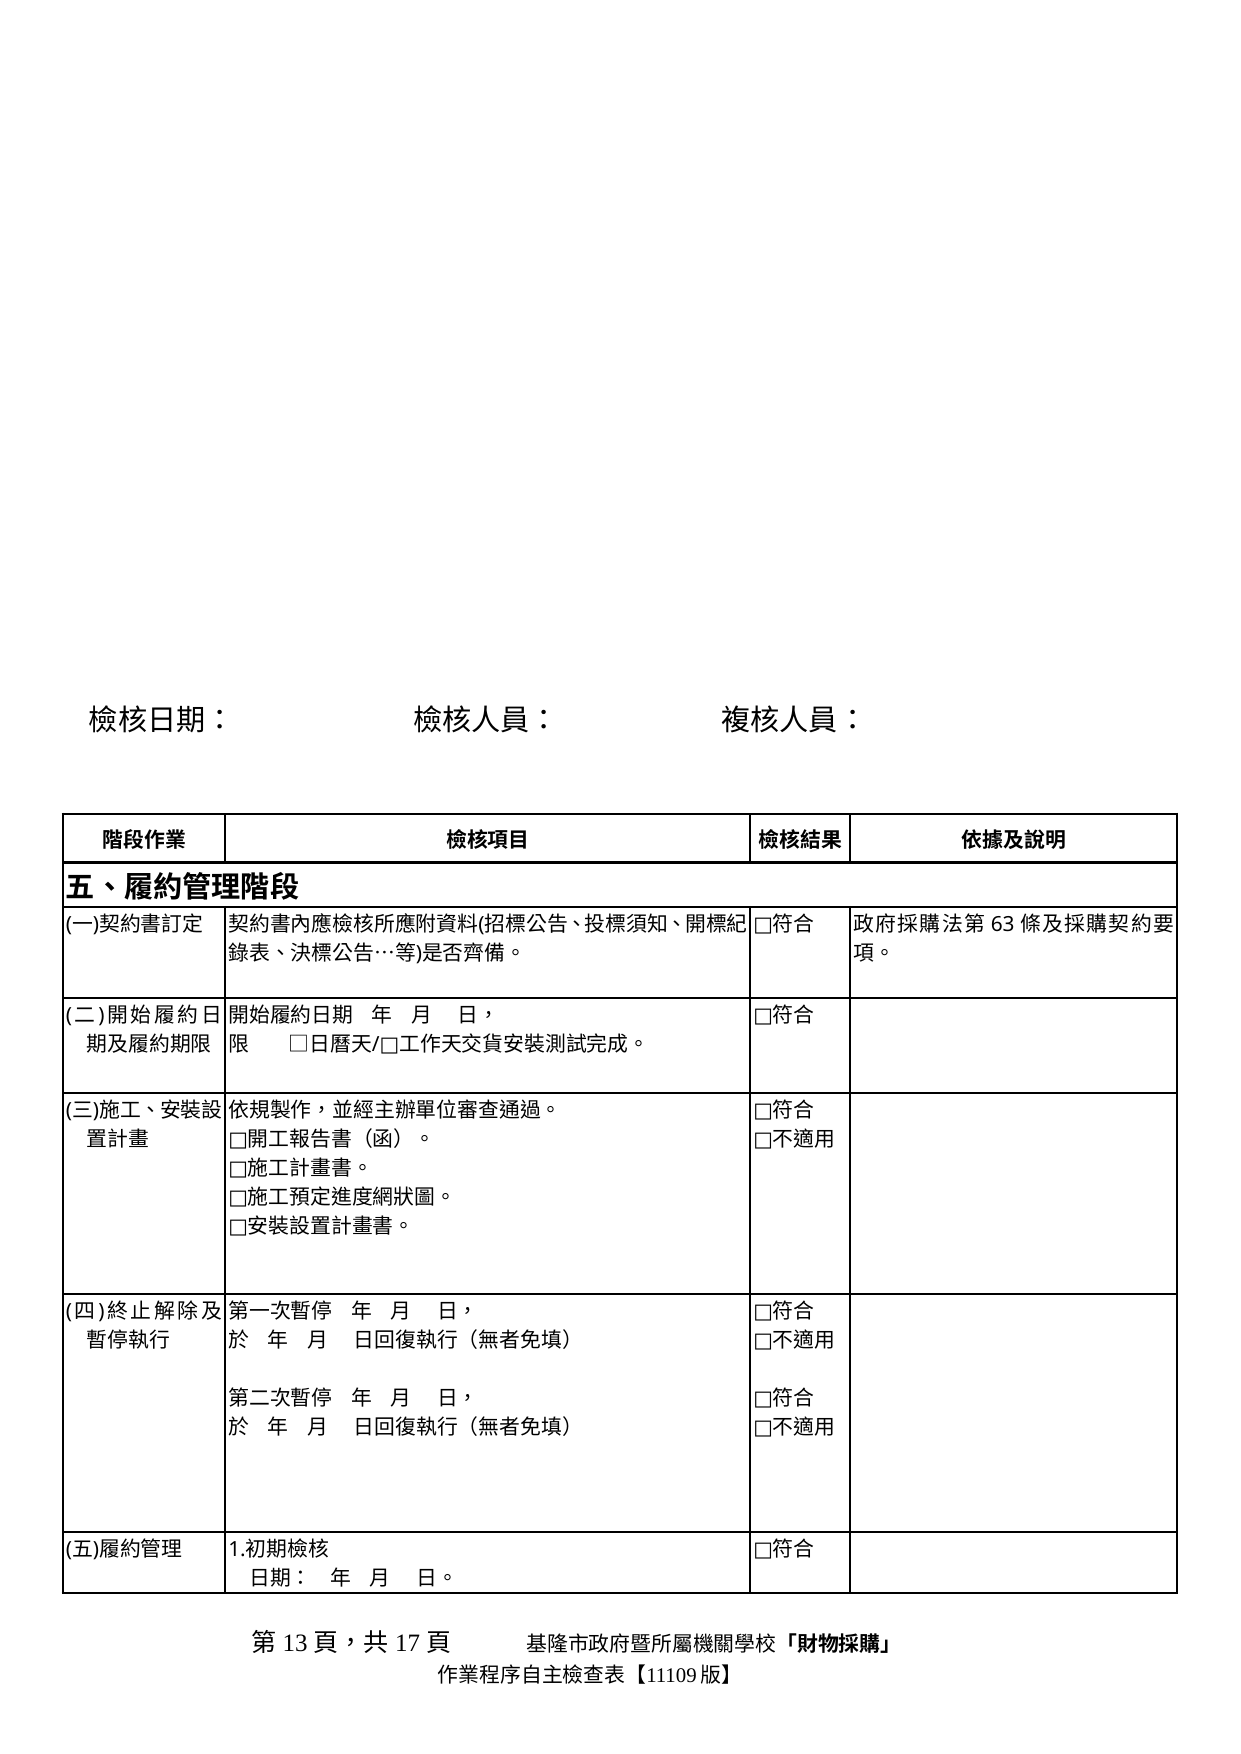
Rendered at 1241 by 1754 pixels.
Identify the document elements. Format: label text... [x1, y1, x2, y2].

table_cell 第一次暫停 年 月 日， 於 年 月 日回復執行（無者免填） 第二次暫停 年 月 日， 於 年 月 日回復執行（無者免填） [226, 1295, 749, 1531]
table_header 檢核項目 [226, 815, 749, 861]
text 檢核日期： 檢核人員： 複核人員： [89, 697, 1152, 739]
table_cell [851, 1295, 1176, 1531]
table_cell 五、履約管理階段 [64, 864, 1176, 906]
table_cell □符合 [751, 999, 849, 1092]
table_cell (四)終止解除及暫停執行 [64, 1295, 224, 1531]
table_cell [851, 999, 1176, 1092]
table_cell [851, 1094, 1176, 1293]
table_cell [851, 1533, 1176, 1592]
table_cell (二)開始履約日期及履約期限 [64, 999, 224, 1092]
table_cell (三)施工、安裝設置計畫 [64, 1094, 224, 1293]
table_cell 政府採購法第63條及採購契約要項。 [851, 908, 1176, 997]
table_cell □符合 [751, 908, 849, 997]
table_header 檢核結果 [751, 815, 849, 861]
table_header 依據及說明 [851, 815, 1176, 861]
table_cell □符合 □不適用 [751, 1094, 849, 1293]
table_cell 開始履約日期 年 月 日， 限 □日曆天/□工作天交貨安裝測試完成。 [226, 999, 749, 1092]
table_cell (五)履約管理 [64, 1533, 224, 1592]
table_cell (一)契約書訂定 [64, 908, 224, 997]
table_cell 1.初期檢核 日期： 年 月 日。 [226, 1533, 749, 1592]
table_cell □符合 [751, 1533, 849, 1592]
table_cell □符合 □不適用 □符合 □不適用 [751, 1295, 849, 1531]
table_cell 契約書內應檢核所應附資料(招標公告、投標須知、開標紀錄表、決標公告…等)是否齊備。 [226, 908, 749, 997]
table_cell 依規製作，並經主辦單位審查通過。 □開工報告書（函）。 □施工計畫書。 □施工預定進度網狀圖。 □安裝設置計畫書。 [226, 1094, 749, 1293]
table_header 階段作業 [64, 815, 224, 861]
